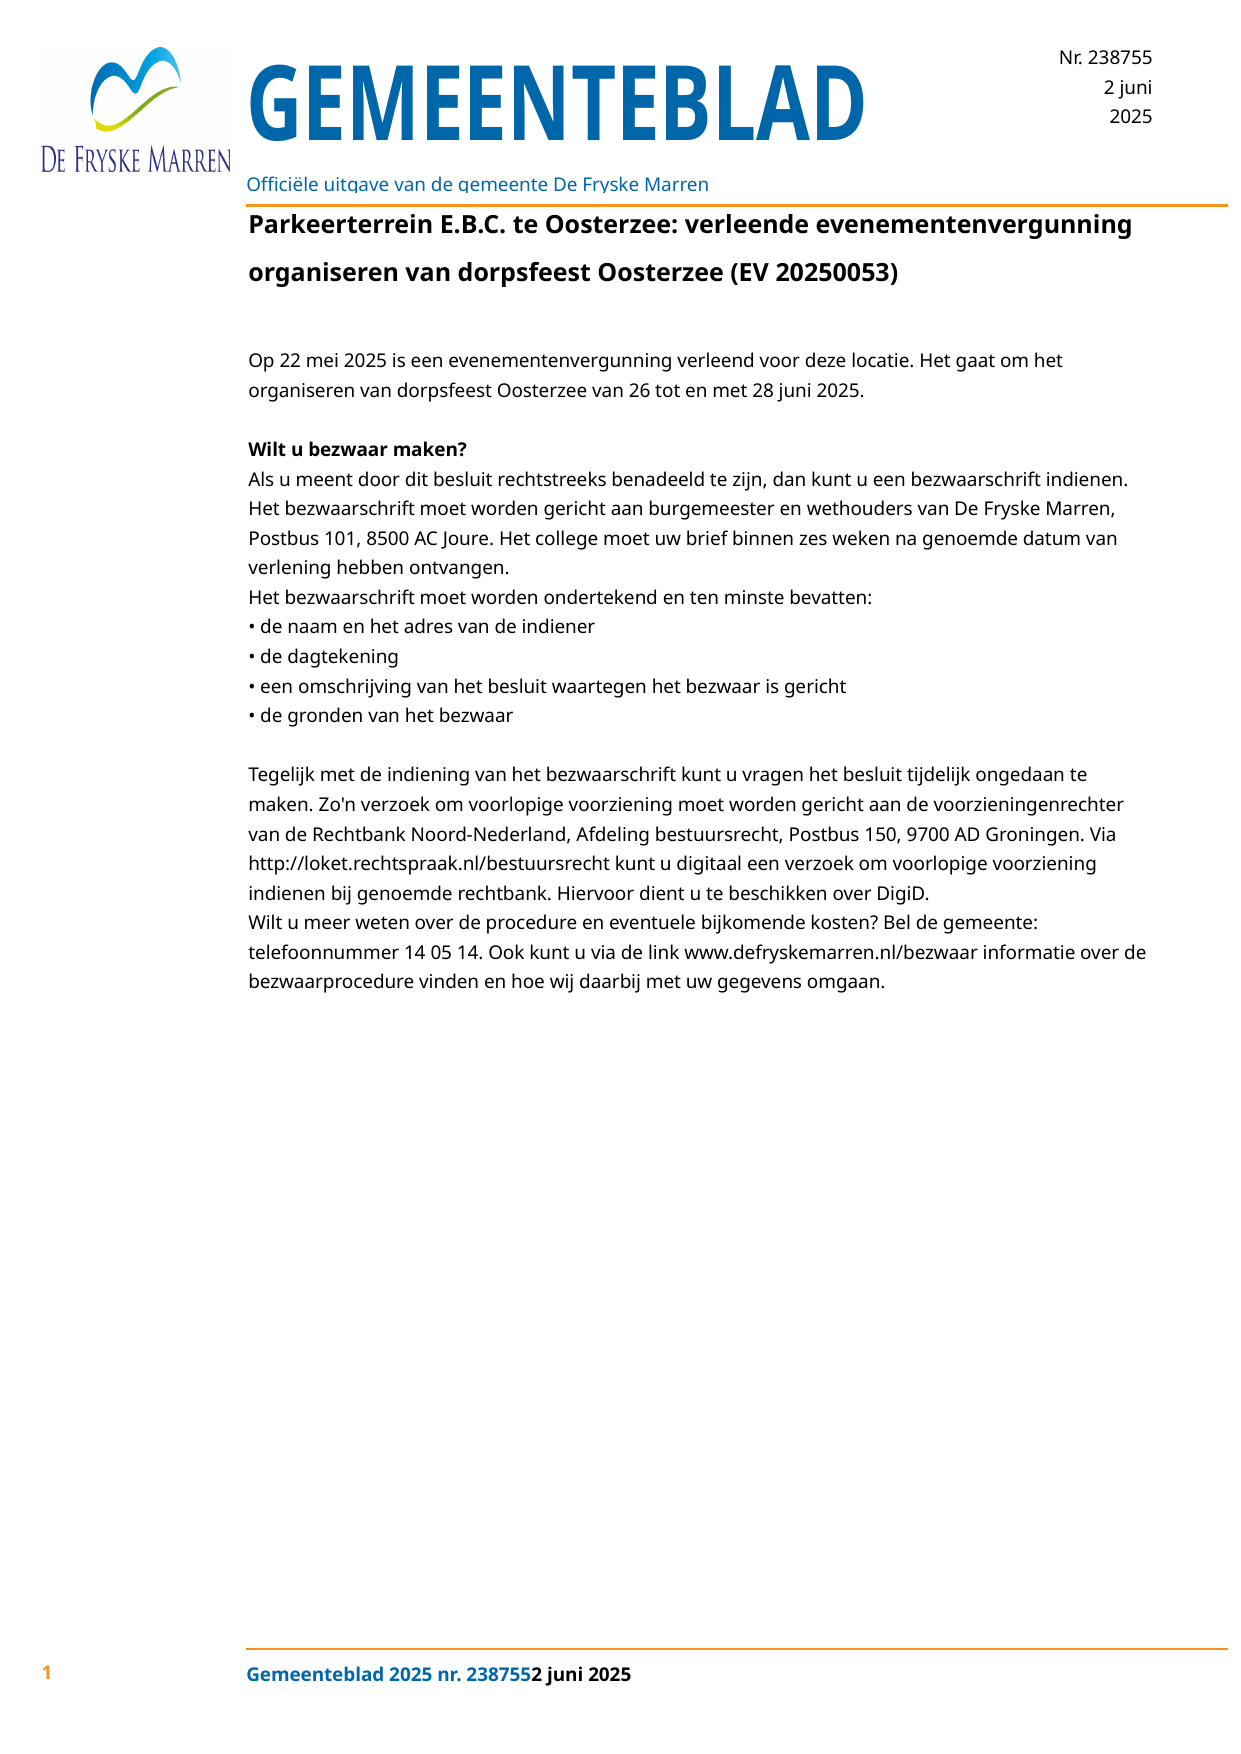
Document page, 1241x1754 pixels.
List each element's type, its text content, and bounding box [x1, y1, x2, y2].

text • de gronden van het bezwaar [248, 702, 1152, 728]
text • een omschrijving van het besluit waartegen het bezwaar is gericht [248, 673, 1152, 699]
text Op 22 mei 2025 is een evenementenvergunning verleend voor deze locatie. Het gaat om het organiseren van dorpsfeest Oosterzee van 26 tot en met 28 juni 2025. [248, 347, 1152, 403]
text Wilt u meer weten over de procedure en eventuele bijkomende kosten? Bel de gemeente: telefoonnummer 14 05 14. Ook kunt u via de link www.defryskemarren.nl/bezwaar informatie over de bezwaarprocedure vinden en hoe wij daarbij met uw gegevens omgaan. [248, 909, 1152, 994]
text • de dagtekening [248, 643, 1152, 669]
text Als u meent door dit besluit rechtstreeks benadeeld te zijn, dan kunt u een bezwaarschrift indienen. Het bezwaarschrift moet worden gericht aan burgemeester en wethouders van De Fryske Marren, Postbus 101, 8500 AC Joure. Het college moet uw brief binnen zes weken na genoemde datum van verlening hebben ontvangen. [248, 466, 1152, 580]
text • de naam en het adres van de indiener [248, 614, 1152, 639]
text Tegelijk met de indiening van het bezwaarschrift kunt u vragen het besluit tijdelijk ongedaan te maken. Zo'n verzoek om voorlopige voorziening moet worden gericht aan de voorzieningenrechter van de Rechtbank Noord-Nederland, Afdeling bestuursrecht, Postbus 150, 9700 AD Groningen. Via http://loket.rechtspraak.nl/bestuursrecht kunt u digitaal een verzoek om voorlopige voorziening indienen bij genoemde rechtbank. Hiervoor dient u te beschikken over DigiD. [248, 762, 1152, 906]
text Het bezwaarschrift moet worden ondertekend en ten minste bevatten: [248, 584, 1152, 610]
picture [41, 47, 231, 172]
text Wilt u bezwaar maken? [248, 436, 1152, 462]
text Parkeerterrein E.B.C. te Oosterzee: verleende evenementenvergunning organiseren van dorpsfeest Oosterzee (EV 20250053) [248, 207, 1152, 288]
